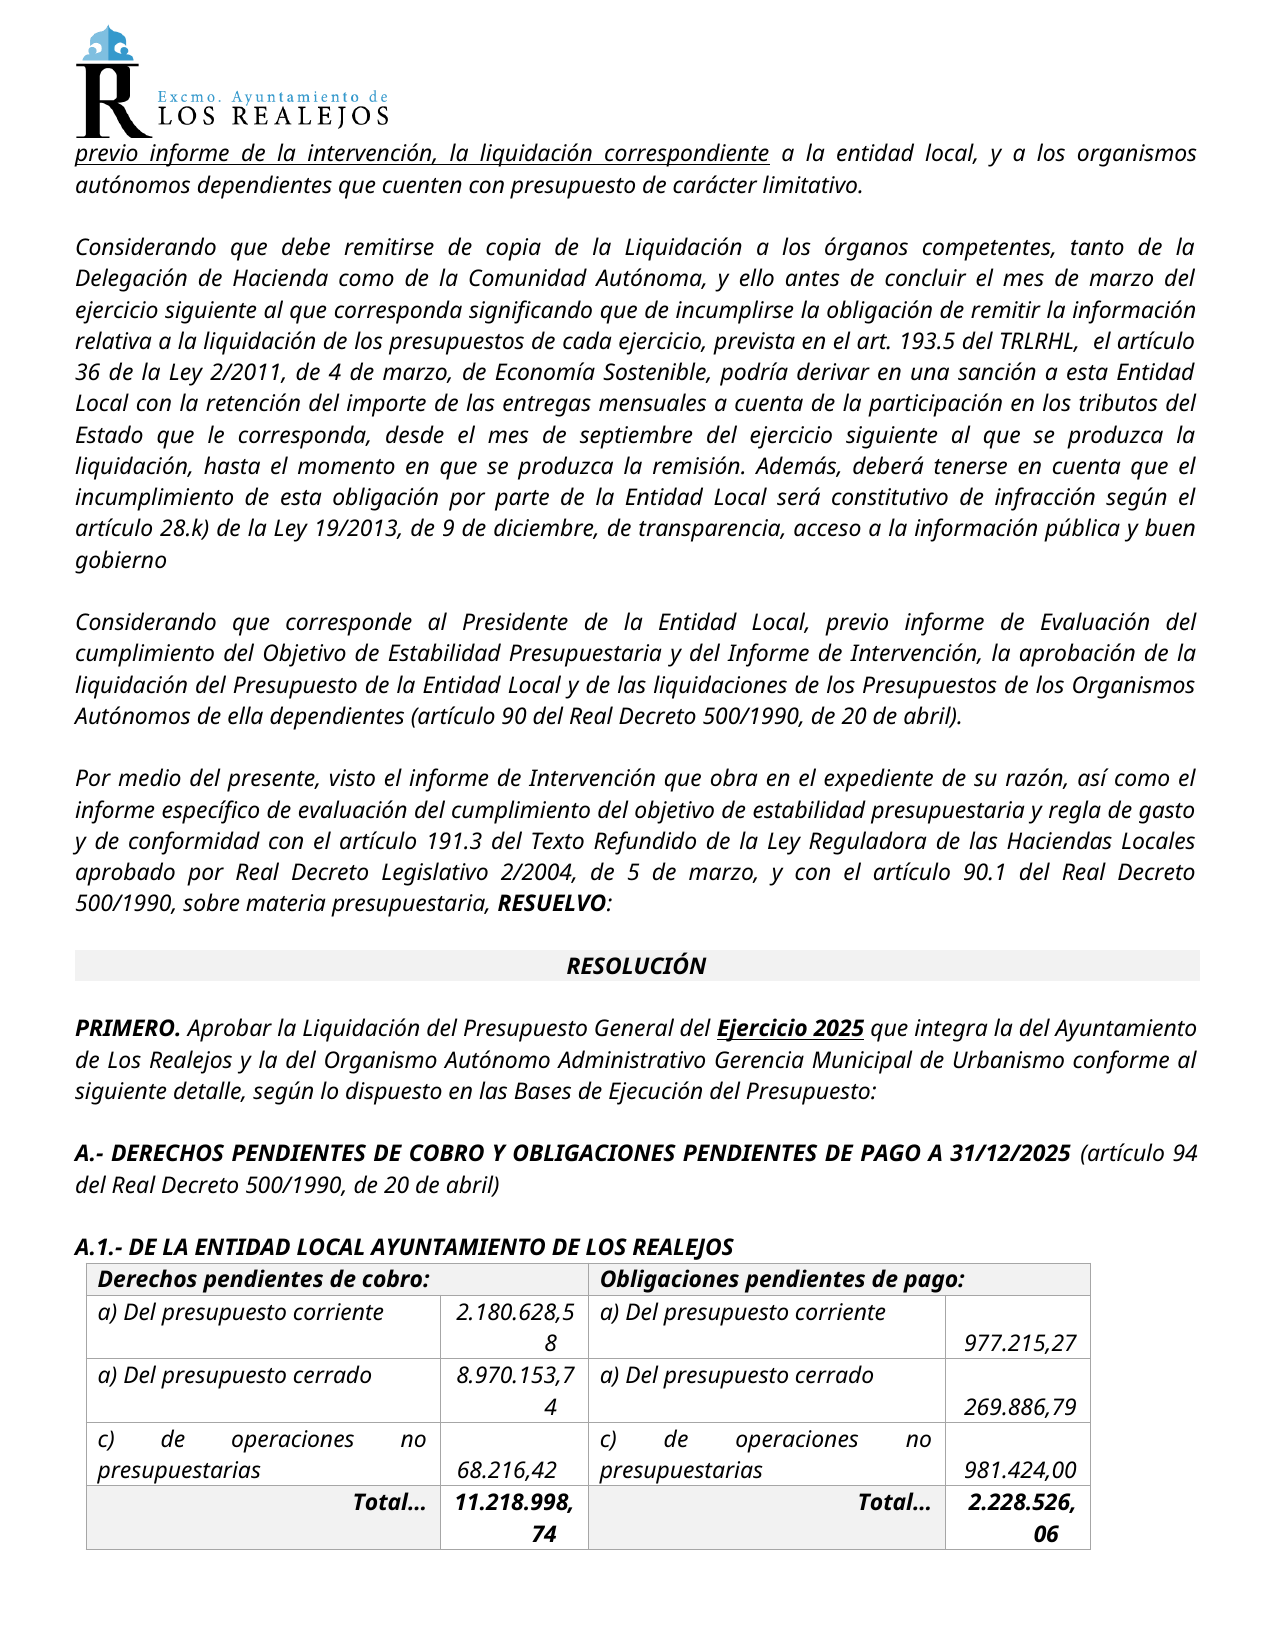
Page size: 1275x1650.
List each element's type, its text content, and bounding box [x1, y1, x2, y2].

table_header Derechos pendientes de cobro: [87, 1264, 588, 1295]
text Considerando que debe remitirse de copia de la Liquidación a los órganos competentes, tanto de la Delegación de Hacienda como de la Comunidad Autónoma, y ello antes de concluir el mes de marzo del ejercicio siguiente al que corresponda significando que de incumplirse la obligación de remitir la información relativa a la liquidación de los presupuestos de cada ejercicio, prevista en el art. 193.5 del TRLRHL, el artículo 36 de la Ley 2/2011, de 4 de marzo, de Economía Sostenible, podría derivar en una sanción a esta Entidad Local con la retención del importe de las entregas mensuales a cuenta de la participación en los tributos del Estado que le corresponda, desde el mes de septiembre del ejercicio siguiente al que se produzca la liquidación, hasta el momento en que se produzca la remisión. Además, deberá tenerse en cuenta que el incumplimiento de esta obligación por parte de la Entidad Local será constitutivo de infracción según el artículo 28.k) de la Ley 19/2013, de 9 de diciembre, de transparencia, acceso a la información pública y buen gobierno [75, 231, 1200, 575]
table_cell 2.180.628,58 [441, 1296, 588, 1358]
text RESOLUCIÓN [75, 950, 1200, 981]
table_cell c) de operaciones no presupuestarias [589, 1423, 945, 1485]
table_cell 11.218.998,74 [441, 1486, 588, 1549]
table_cell Total… [87, 1486, 440, 1549]
text previo informe de la intervención, la liquidación correspondiente a la entidad local, y a los organismos autónomos dependientes que cuenten con presupuesto de carácter limitativo. [75, 99, 1200, 200]
table_cell 977.215,27 [946, 1296, 1090, 1358]
table_cell c) de operaciones no presupuestarias [87, 1423, 440, 1485]
table_cell a) Del presupuesto corriente [589, 1296, 945, 1358]
subtitle A.- DERECHOS PENDIENTES DE COBRO Y OBLIGACIONES PENDIENTES DE PAGO A 31/12/2025 (artículo 94 del Real Decreto 500/1990, de 20 de abril) [75, 1137, 1200, 1200]
table_header Obligaciones pendientes de pago: [589, 1264, 1090, 1295]
table_cell a) Del presupuesto corriente [87, 1296, 440, 1358]
table_cell 8.970.153,74 [441, 1359, 588, 1422]
table_cell a) Del presupuesto cerrado [589, 1359, 945, 1422]
subtitle PRIMERO. Aprobar la Liquidación del Presupuesto General del Ejercicio 2025 que integra la del Ayuntamiento de Los Realejos y la del Organismo Autónomo Administrativo Gerencia Municipal de Urbanismo conforme al siguiente detalle, según lo dispuesto en las Bases de Ejecución del Presupuesto: [75, 1012, 1200, 1106]
table_cell Total… [589, 1486, 945, 1549]
table_cell 2.228.526,06 [946, 1486, 1090, 1549]
subtitle A.1.- DE LA ENTIDAD LOCAL AYUNTAMIENTO DE LOS REALEJOS [75, 1231, 1200, 1262]
text Por medio del presente, visto el informe de Intervención que obra en el expediente de su razón, así como el informe específico de evaluación del cumplimiento del objetivo de estabilidad presupuestaria y regla de gasto y de conformidad con el artículo 191.3 del Texto Refundido de la Ley Reguladora de las Haciendas Locales aprobado por Real Decreto Legislativo 2/2004, de 5 de marzo, y con el artículo 90.1 del Real Decreto 500/1990, sobre materia presupuestaria, RESUELVO: [75, 762, 1200, 919]
table_cell 269.886,79 [946, 1359, 1090, 1422]
table_cell 68.216,42 [441, 1423, 588, 1485]
table_cell a) Del presupuesto cerrado [87, 1359, 440, 1422]
text Considerando que corresponde al Presidente de la Entidad Local, previo informe de Evaluación del cumplimiento del Objetivo de Estabilidad Presupuestaria y del Informe de Intervención, la aprobación de la liquidación del Presupuesto de la Entidad Local y de las liquidaciones de los Presupuestos de los Organismos Autónomos de ella dependientes (artículo 90 del Real Decreto 500/1990, de 20 de abril). [75, 606, 1200, 731]
table_cell 981.424,00 [946, 1423, 1090, 1485]
